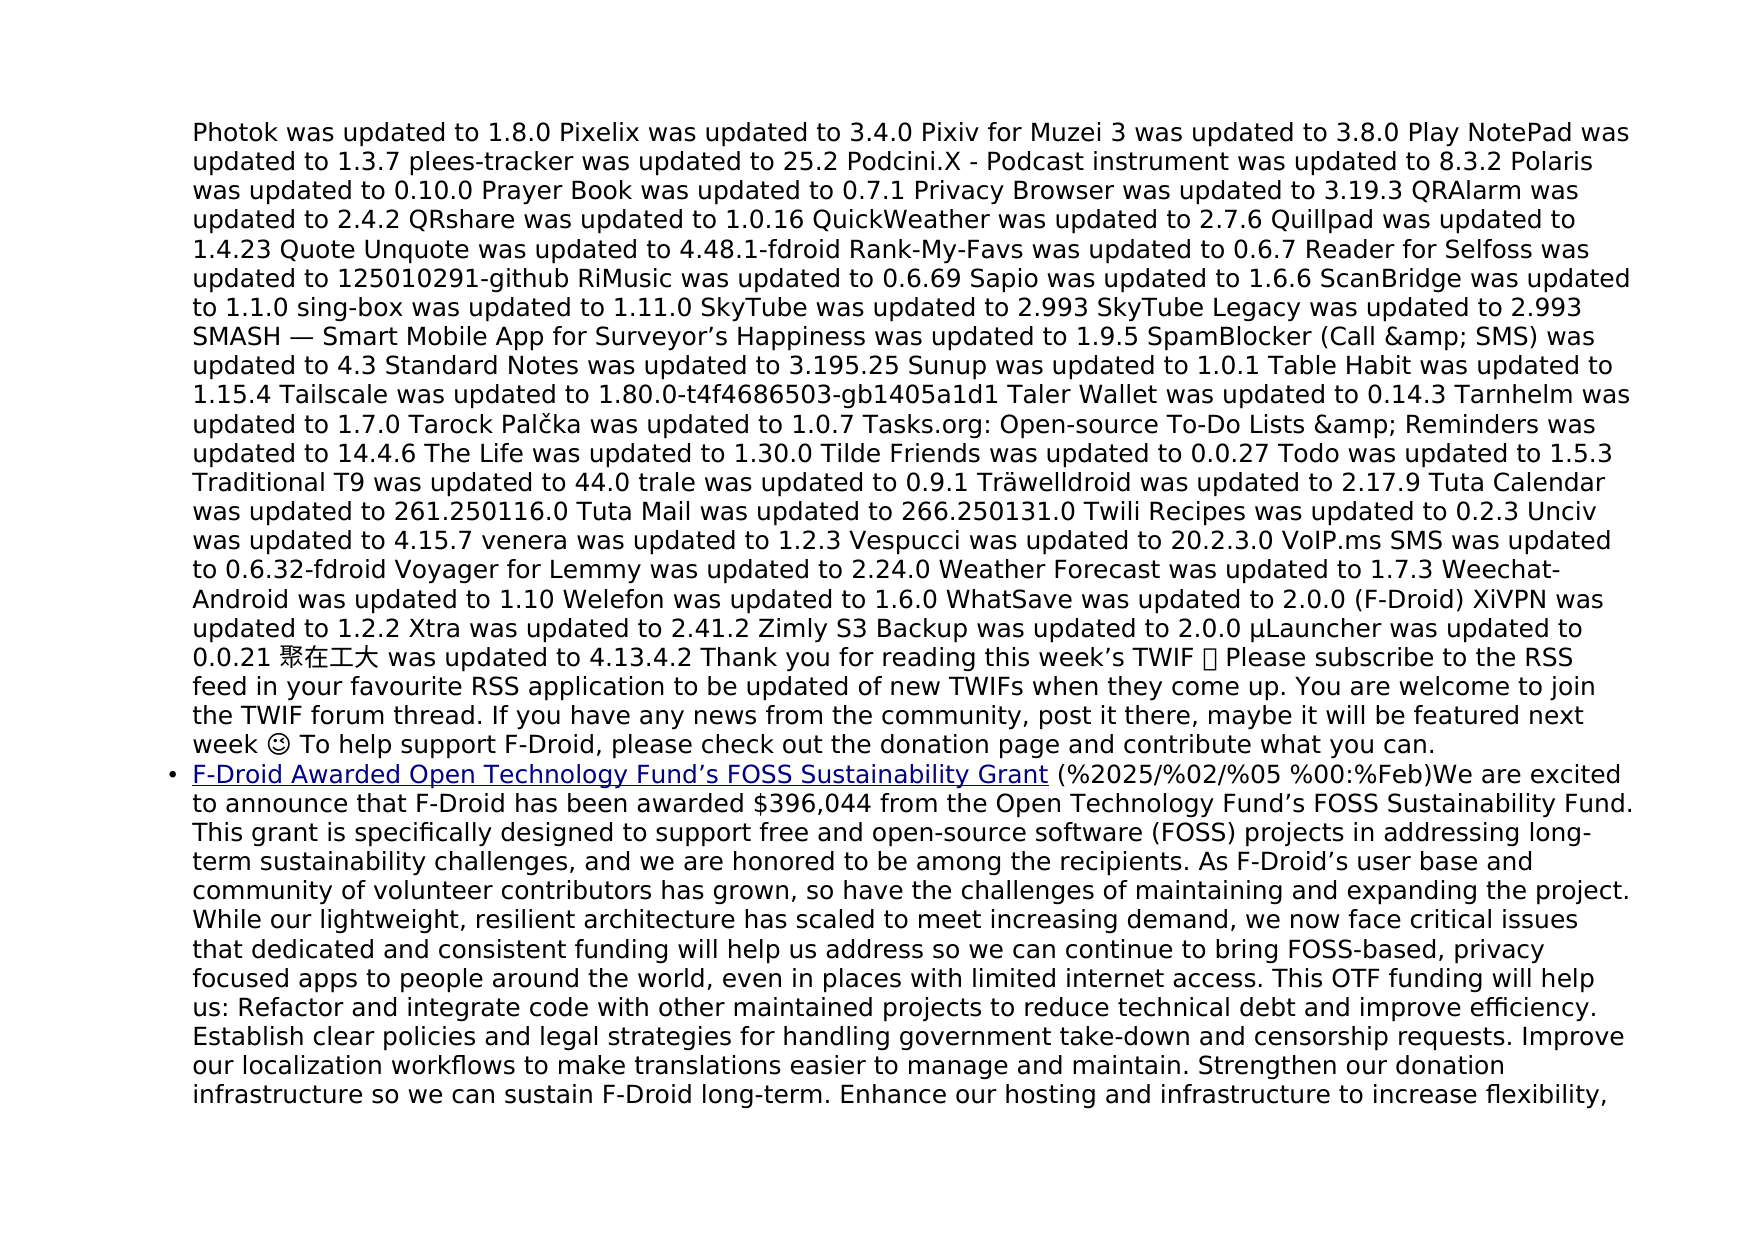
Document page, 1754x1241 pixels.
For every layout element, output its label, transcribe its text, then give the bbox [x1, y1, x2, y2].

list Photok was updated to 1.8.0 Pixelix was updated to 3.4.0 Pixiv for Muzei 3 was updated to 3.8.0 Play NotePad was updated to 1.3.7 plees-tracker was updated to 25.2 Podcini.X - Podcast instrument was updated to 8.3.2 Polaris was updated to 0.10.0 Prayer Book was updated to 0.7.1 Privacy Browser was updated to 3.19.3 QRAlarm was updated to 2.4.2 QRshare was updated to 1.0.16 QuickWeather was updated to 2.7.6 Quillpad was updated to 1.4.23 Quote Unquote was updated to 4.48.1-fdroid Rank-My-Favs was updated to 0.6.7 Reader for Selfoss was updated to 125010291-github RiMusic was updated to 0.6.69 Sapio was updated to 1.6.6 ScanBridge was updated to 1.1.0 sing-box was updated to 1.11.0 SkyTube was updated to 2.993 SkyTube Legacy was updated to 2.993 SMASH — Smart Mobile App for Surveyor’s Happiness was updated to 1.9.5 SpamBlocker (Call &amp; SMS) was updated to 4.3 Standard Notes was updated to 3.195.25 Sunup was updated to 1.0.1 Table Habit was updated to 1.15.4 Tailscale was updated to 1.80.0-t4f4686503-gb1405a1d1 Taler Wallet was updated to 0.14.3 Tarnhelm was updated to 1.7.0 Tarock Palčka was updated to 1.0.7 Tasks.org: Open-source To-Do Lists &amp; Reminders was updated to 14.4.6 The Life was updated to 1.30.0 Tilde Friends was updated to 0.0.27 Todo was updated to 1.5.3 Traditional T9 was updated to 44.0 trale was updated to 0.9.1 Träwelldroid was updated to 2.17.9 Tuta Calendar was updated to 261.250116.0 Tuta Mail was updated to 266.250131.0 Twili Recipes was updated to 0.2.3 Unciv was updated to 4.15.7 venera was updated to 1.2.3 Vespucci was updated to 20.2.3.0 VoIP.ms SMS was updated to 0.6.32-fdroid Voyager for Lemmy was updated to 2.24.0 Weather Forecast was updated to 1.7.3 Weechat-Android was updated to 1.10 Welefon was updated to 1.6.0 WhatSave was updated to 2.0.0 (F-Droid) XiVPN was updated to 1.2.2 Xtra was updated to 2.41.2 Zimly S3 Backup was updated to 2.0.0 µLauncher was updated to 0.0.21 聚在工大 was updated to 4.13.4.2 Thank you for reading this week’s TWIF 🙂 Please subscribe to the RSS feed in your favourite RSS application to be updated of new TWIFs when they come up. You are welcome to join the TWIF forum thread. If you have any news from the community, post it there, maybe it will be featured next week 😉 To help support F-Droid, please check out the donation page and contribute what you can. [177, 118, 1636, 760]
list F-Droid Awarded Open Technology Fund’s FOSS Sustainability Grant (%2025/%02/%05 %00:%Feb)We are excited to announce that F-Droid has been awarded $396,044 from the Open Technology Fund’s FOSS Sustainability Fund. This grant is specifically designed to support free and open-source software (FOSS) projects in addressing long-term sustainability challenges, and we are honored to be among the recipients. As F-Droid’s user base and community of volunteer contributors has grown, so have the challenges of maintaining and expanding the project. While our lightweight, resilient architecture has scaled to meet increasing demand, we now face critical issues that dedicated and consistent funding will help us address so we can continue to bring FOSS-based, privacy focused apps to people around the world, even in places with limited internet access. This OTF funding will help us: Refactor and integrate code with other maintained projects to reduce technical debt and improve efficiency. Establish clear policies and legal strategies for handling government take-down and censorship requests. Improve our localization workflows to make translations easier to manage and maintain. Strengthen our donation infrastructure so we can sustain F-Droid long-term. Enhance our hosting and infrastructure to increase flexibility, [177, 760, 1636, 1110]
